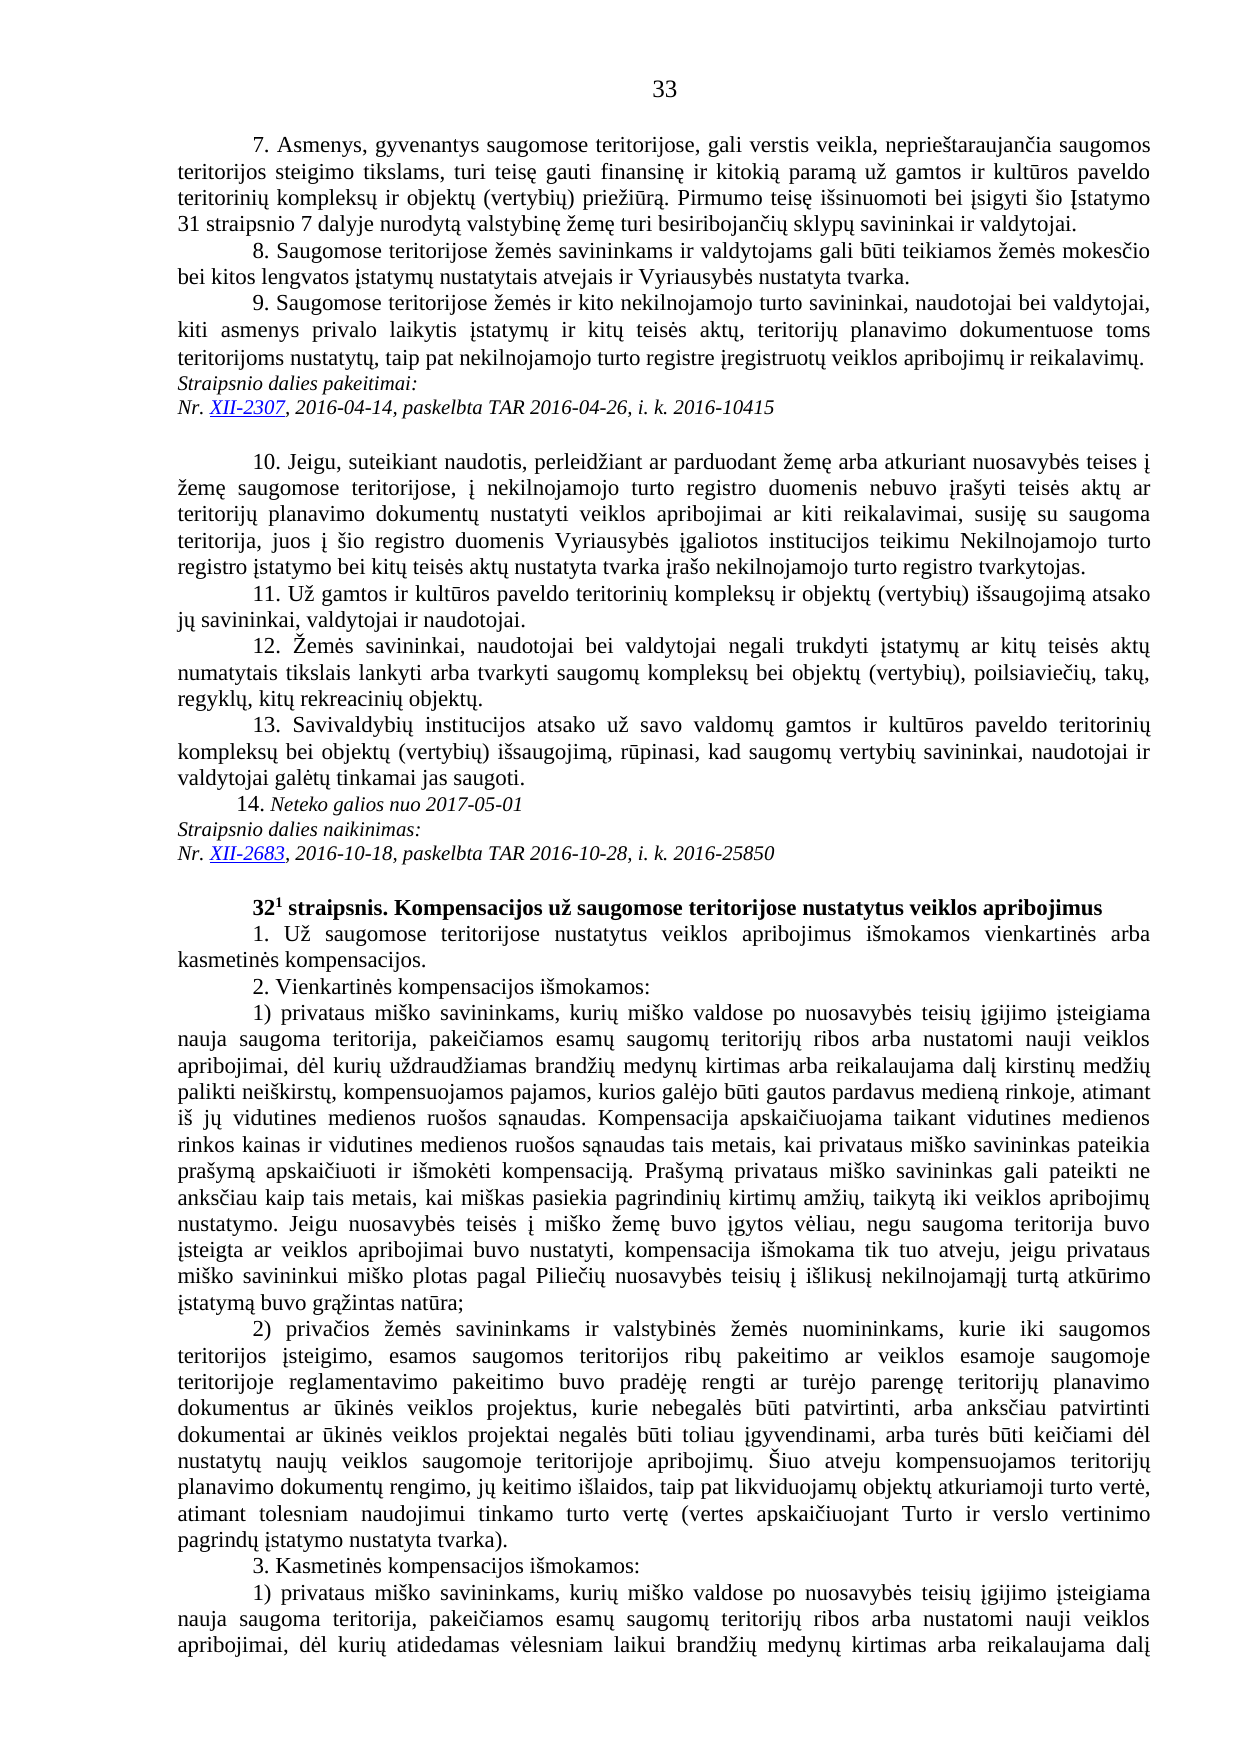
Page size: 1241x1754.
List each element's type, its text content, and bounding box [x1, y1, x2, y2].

text Nr. XII-2307, 2016-04-14, paskelbta TAR 2016-04-26, i. k. 2016-10415 [177, 395, 1152, 419]
text 2) privačios žemės savininkams ir valstybinės žemės nuomininkams, kurie iki saugomos teritorijos įsteigimo, esamos saugomos teritorijos ribų pakeitimo ar veiklos esamoje saugomoje teritorijoje reglamentavimo pakeitimo buvo pradėję rengti ar turėjo parengę teritorijų planavimo dokumentus ar ūkinės veiklos projektus, kurie nebegalės būti patvirtinti, arba anksčiau patvirtinti dokumentai ar ūkinės veiklos projektai negalės būti toliau įgyvendinami, arba turės būti keičiami dėl nustatytų naujų veiklos saugomoje teritorijoje apribojimų. Šiuo atveju kompensuojamos teritorijų planavimo dokumentų rengimo, jų keitimo išlaidos, taip pat likviduojamų objektų atkuriamoji turto vertė, atimant tolesniam naudojimui tinkamo turto vertę (vertes apskaičiuojant Turto ir verslo vertinimo pagrindų įstatymo nustatyta tvarka). [177, 1315, 1152, 1552]
text 12. Žemės savininkai, naudotojai bei valdytojai negali trukdyti įstatymų ar kitų teisės aktų numatytais tikslais lankyti arba tvarkyti saugomų kompleksų bei objektų (vertybių), poilsiaviečių, takų, regyklų, kitų rekreacinių objektų. [177, 632, 1152, 711]
text Nr. XII-2683, 2016-10-18, paskelbta TAR 2016-10-28, i. k. 2016-25850 [177, 841, 1152, 865]
text 8. Saugomose teritorijose žemės savininkams ir valdytojams gali būti teikiamos žemės mokesčio bei kitos lengvatos įstatymų nustatytais atvejais ir Vyriausybės nustatyta tvarka. [177, 237, 1152, 289]
text 10. Jeigu, suteikiant naudotis, perleidžiant ar parduodant žemę arba atkuriant nuosavybės teises į žemę saugomose teritorijose, į nekilnojamojo turto registro duomenis nebuvo įrašyti teisės aktų ar teritorijų planavimo dokumentų nustatyti veiklos apribojimai ar kiti reikalavimai, susiję su saugoma teritorija, juos į šio registro duomenis Vyriausybės įgaliotos institucijos teikimu Nekilnojamojo turto registro įstatymo bei kitų teisės aktų nustatyta tvarka įrašo nekilnojamojo turto registro tvarkytojas. [177, 448, 1152, 579]
text 14. Neteko galios nuo 2017-05-01 [177, 790, 1152, 817]
text 1. Už saugomose teritorijose nustatytus veiklos apribojimus išmokamos vienkartinės arba kasmetinės kompensacijos. [177, 920, 1152, 973]
text 1) privataus miško savininkams, kurių miško valdose po nuosavybės teisių įgijimo įsteigiama nauja saugoma teritorija, pakeičiamos esamų saugomų teritorijų ribos arba nustatomi nauji veiklos apribojimai, dėl kurių atidedamas vėlesniam laikui brandžių medynų kirtimas arba reikalaujama dalį [177, 1579, 1152, 1658]
text 11. Už gamtos ir kultūros paveldo teritorinių kompleksų ir objektų (vertybių) išsaugojimą atsako jų savininkai, valdytojai ir naudotojai. [177, 579, 1152, 632]
text 1) privataus miško savininkams, kurių miško valdose po nuosavybės teisių įgijimo įsteigiama nauja saugoma teritorija, pakeičiamos esamų saugomų teritorijų ribos arba nustatomi nauji veiklos apribojimai, dėl kurių uždraudžiamas brandžių medynų kirtimas arba reikalaujama dalį kirstinų medžių palikti neiškirstų, kompensuojamos pajamos, kurios galėjo būti gautos pardavus medieną rinkoje, atimant iš jų vidutines medienos ruošos sąnaudas. Kompensacija apskaičiuojama taikant vidutines medienos rinkos kainas ir vidutines medienos ruošos sąnaudas tais metais, kai privataus miško savininkas pateikia prašymą apskaičiuoti ir išmokėti kompensaciją. Prašymą privataus miško savininkas gali pateikti ne anksčiau kaip tais metais, kai miškas pasiekia pagrindinių kirtimų amžių, taikytą iki veiklos apribojimų nustatymo. Jeigu nuosavybės teisės į miško žemę buvo įgytos vėliau, negu saugoma teritorija buvo įsteigta ar veiklos apribojimai buvo nustatyti, kompensacija išmokama tik tuo atveju, jeigu privataus miško savininkui miško plotas pagal Piliečių nuosavybės teisių į išlikusį nekilnojamąjį turtą atkūrimo įstatymą buvo grąžintas natūra; [177, 999, 1152, 1315]
text 3. Kasmetinės kompensacijos išmokamos: [177, 1552, 1152, 1579]
text 9. Saugomose teritorijose žemės ir kito nekilnojamojo turto savininkai, naudotojai bei valdytojai, kiti asmenys privalo laikytis įstatymų ir kitų teisės aktų, teritorijų planavimo dokumentuose toms teritorijoms nustatytų, taip pat nekilnojamojo turto registre įregistruotų veiklos apribojimų ir reikalavimų. [177, 289, 1152, 371]
text Straipsnio dalies naikinimas: [177, 817, 1152, 841]
text Straipsnio dalies pakeitimai: [177, 371, 1152, 395]
text 321 straipsnis. Kompensacijos už saugomose teritorijose nustatytus veiklos apribojimus [252, 894, 1152, 920]
text 7. Asmenys, gyvenantys saugomose teritorijose, gali verstis veikla, neprieštaraujančia saugomos teritorijos steigimo tikslams, turi teisę gauti finansinę ir kitokią paramą už gamtos ir kultūros paveldo teritorinių kompleksų ir objektų (vertybių) priežiūrą. Pirmumo teisę išsinuomoti bei įsigyti šio Įstatymo 31 straipsnio 7 dalyje nurodytą valstybinę žemę turi besiribojančių sklypų savininkai ir valdytojai. [177, 131, 1152, 237]
text 2. Vienkartinės kompensacijos išmokamos: [177, 973, 1152, 999]
text 13. Savivaldybių institucijos atsako už savo valdomų gamtos ir kultūros paveldo teritorinių kompleksų bei objektų (vertybių) išsaugojimą, rūpinasi, kad saugomų vertybių savininkai, naudotojai ir valdytojai galėtų tinkamai jas saugoti. [177, 711, 1152, 790]
